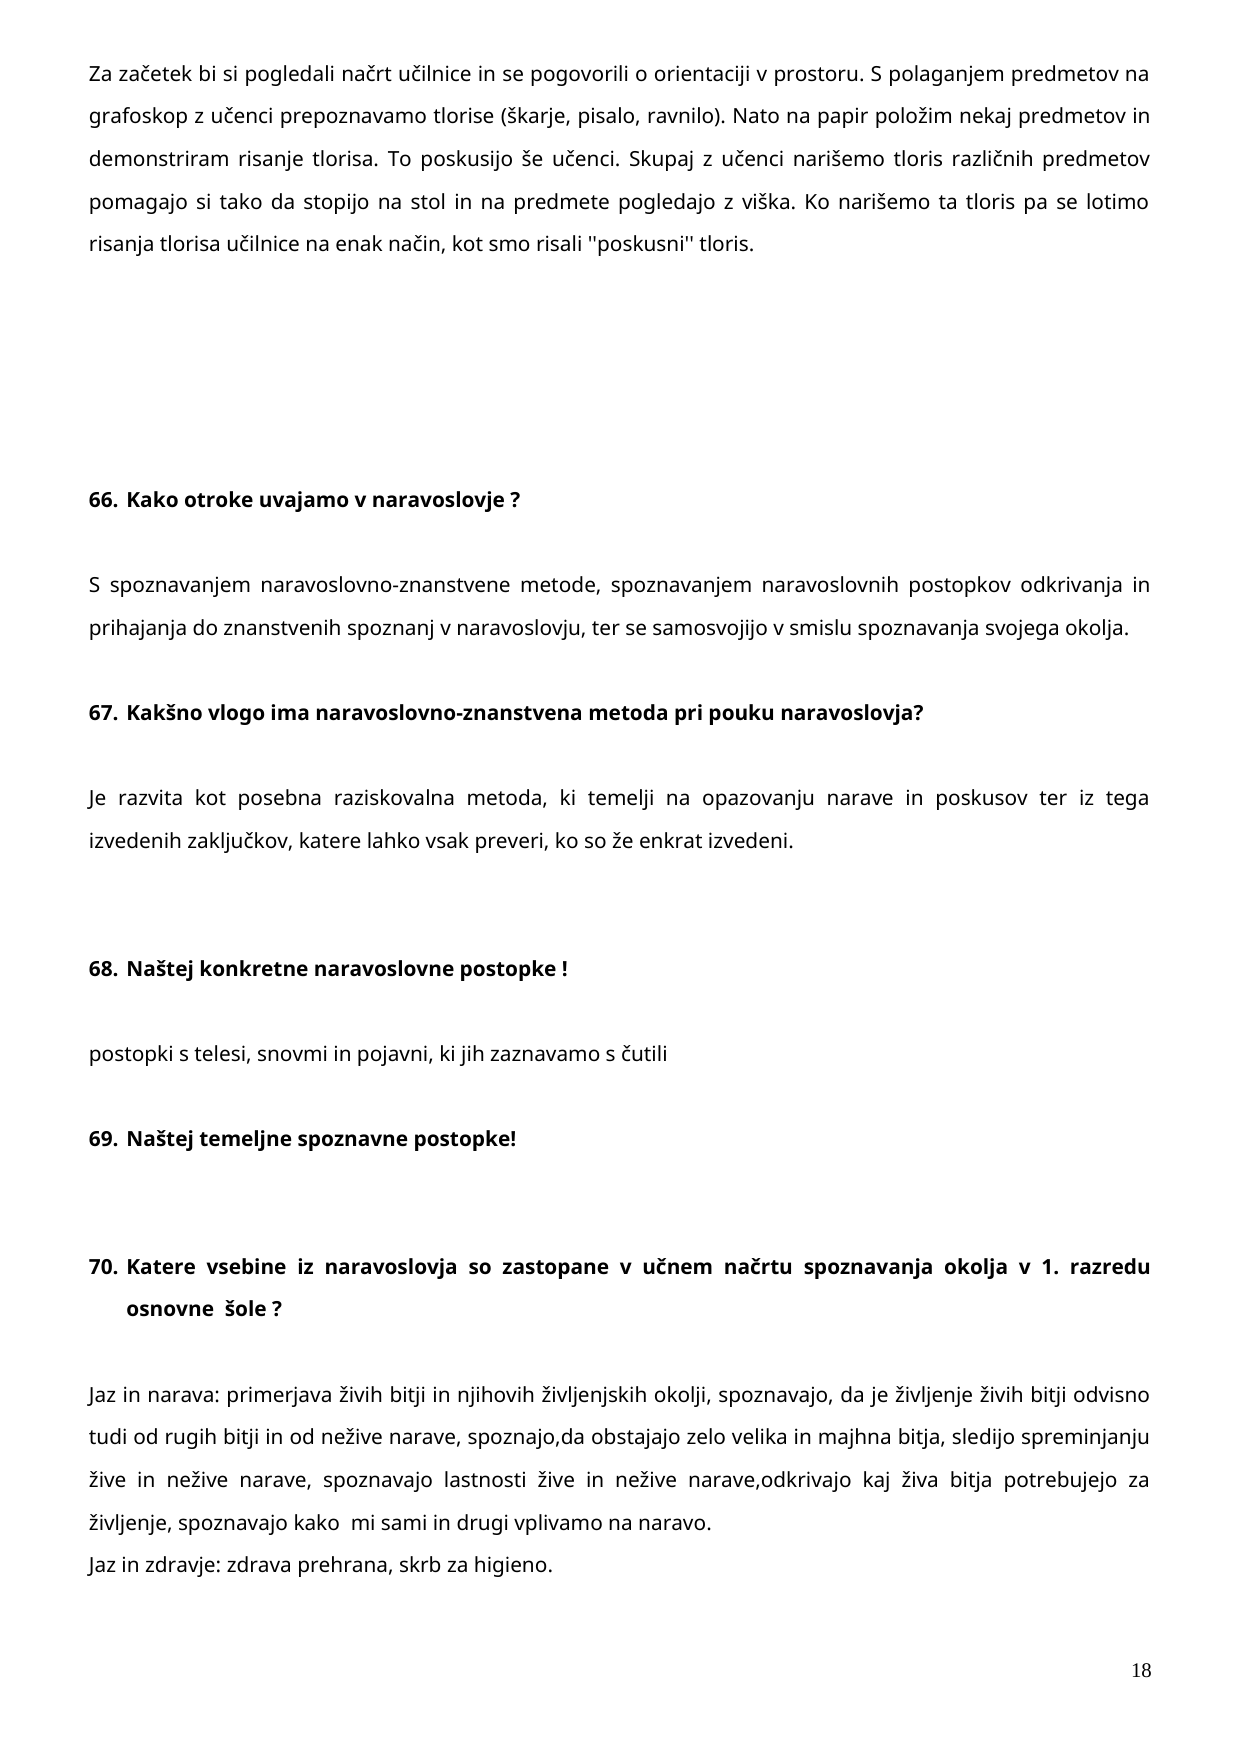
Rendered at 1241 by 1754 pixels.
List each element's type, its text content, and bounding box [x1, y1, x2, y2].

text Je razvita kot posebna raziskovalna metoda, ki temelji na opazovanju narave in poskusov ter iz tega izvedenih zaključkov, katere lahko vsak preveri, ko so že enkrat izvedeni. [89, 783, 1152, 854]
text Jaz in zdravje: zdrava prehrana, skrb za higieno. [89, 1550, 1152, 1579]
list Katere vsebine iz naravoslovja so zastopane v učnem načrtu spoznavanja okolja v 1. razredu osnovne šole ? [89, 1252, 1152, 1323]
text postopki s telesi, snovmi in pojavni, ki jih zaznavamo s čutili [89, 1039, 1152, 1067]
list Kakšno vlogo ima naravoslovno-znanstvena metoda pri pouku naravoslovja? [89, 698, 1152, 727]
text Za začetek bi si pogledali načrt učilnice in se pogovorili o orientaciji v prostoru. S polaganjem predmetov na grafoskop z učenci prepoznavamo tlorise (škarje, pisalo, ravnilo). Nato na papir položim nekaj predmetov in demonstriram risanje tlorisa. To poskusijo še učenci. Skupaj z učenci narišemo tloris različnih predmetov pomagajo si tako da stopijo na stol in na predmete pogledajo z viška. Ko narišemo ta tloris pa se lotimo risanja tlorisa učilnice na enak način, kot smo risali ''poskusni'' tloris. [89, 59, 1152, 258]
text S spoznavanjem naravoslovno-znanstvene metode, spoznavanjem naravoslovnih postopkov odkrivanja in prihajanja do znanstvenih spoznanj v naravoslovju, ter se samosvojijo v smislu spoznavanja svojega okolja. [89, 570, 1152, 641]
list Naštej temeljne spoznavne postopke! [89, 1124, 1152, 1153]
list Naštej konkretne naravoslovne postopke ! [89, 954, 1152, 982]
list Kako otroke uvajamo v naravoslovje ? [89, 485, 1152, 513]
text Jaz in narava: primerjava živih bitji in njihovih življenjskih okolji, spoznavajo, da je življenje živih bitji odvisno tudi od rugih bitji in od nežive narave, spoznajo,da obstajajo zelo velika in majhna bitja, sledijo spreminjanju žive in nežive narave, spoznavajo lastnosti žive in nežive narave,odkrivajo kaj živa bitja potrebujejo za življenje, spoznavajo kako mi sami in drugi vplivamo na naravo. [89, 1380, 1152, 1536]
